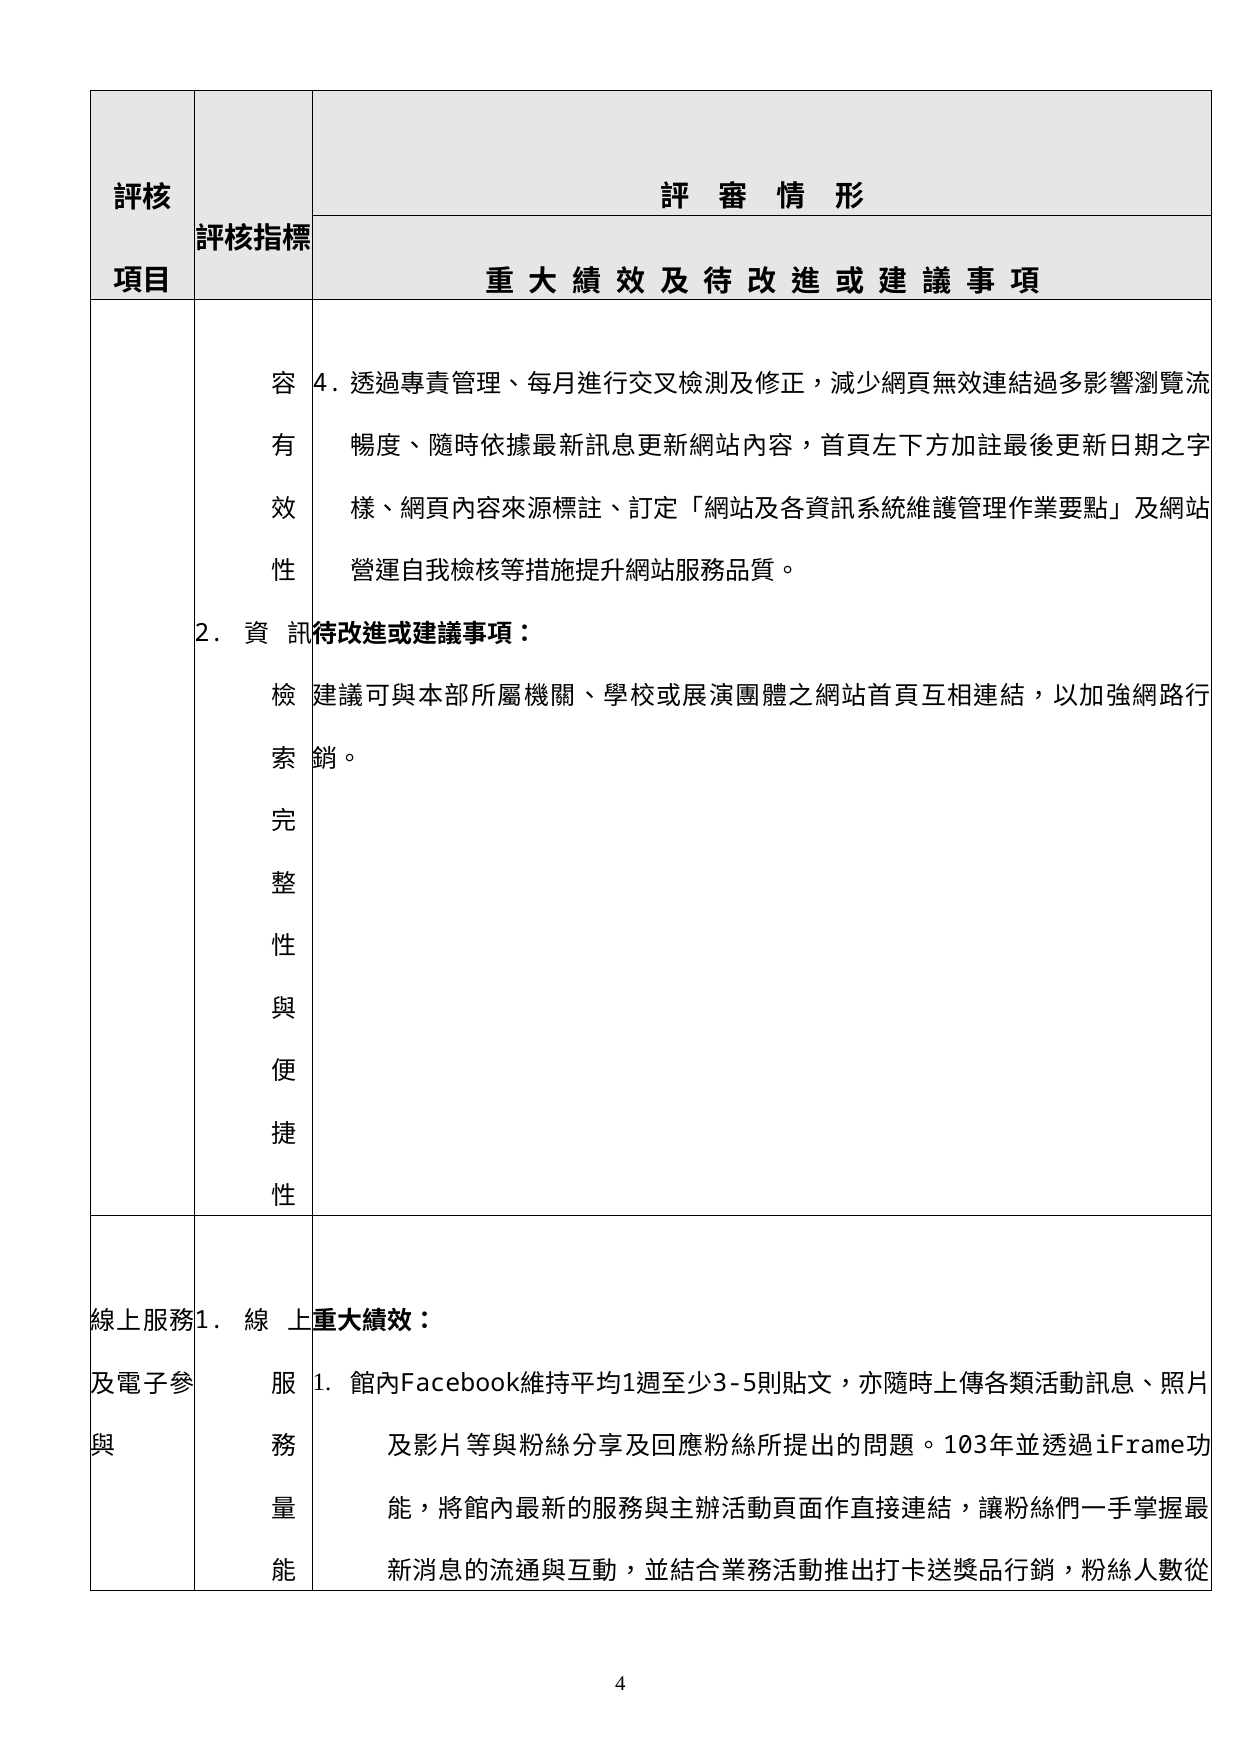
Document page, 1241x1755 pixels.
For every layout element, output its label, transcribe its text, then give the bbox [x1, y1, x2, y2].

table_cell 線上服務及電子參與 [91, 1216, 194, 1590]
table_cell 重大績效： 已訂定系統維護管理作業要點，且通過網站無障礙檢測，103年已通過AA無障礙檢測並取得更新認證標章。 103 年於網站新增無障礙設施公開資訊，以提供行動不便者參用。 配合103年美感教育元年的啟動，「臺灣藝術教育網」整合了全國藝術教育相關網站及數位資源，建置「臺灣藝術與美感教育資源入口網站」平臺，運用網路無遠弗屆的特性，提供無時空限制的資訊傳達及學習管道，並藉此平衡城鄉藝術教育資源差距。 透過專責管理、每月進行交叉檢測及修正，減少網頁無效連結過多影響瀏覽流暢度、隨時依據最新訊息更新網站內容，首頁左下方加註最後更新日期之字樣、網頁內容來源標註、訂定「網站及各資訊系統維護管理作業要點」及網站營運自我檢核等措施提升網站服務品質。 待改進或建議事項： 建議可與本部所屬機關、學校或展演團體之網站首頁互相連結，以加強網路行銷。 [313, 300, 1211, 1215]
table_cell 重 大 績 效 及 待 改 進 或 建 議 事 項 [313, 216, 1211, 299]
table_header 評 審 情 形 [313, 91, 1211, 215]
table_header 評核 項目 [91, 91, 194, 299]
table_cell 重大績效： 館內Facebook維持平均1週至少3-5則貼文，亦隨時上傳各類活動訊息、照片及影片等與粉絲分享及回應粉絲所提出的問題。103年並透過iFrame功能，將館內最新的服務與主辦活動頁面作直接連結，讓粉絲們一手掌握最新消息的流通與互動，並結合業務活動推出打卡送獎品行銷，粉絲人數從 [313, 1216, 1211, 1590]
table_cell 資訊公開適切性與內容有效性 資訊檢索完整性與便捷性 [195, 300, 312, 1215]
table_cell 線上服務量能擴展性 電子參與多樣性 [195, 1216, 312, 1590]
table_header 評核指標 [195, 91, 312, 299]
table_cell [91, 300, 194, 1215]
